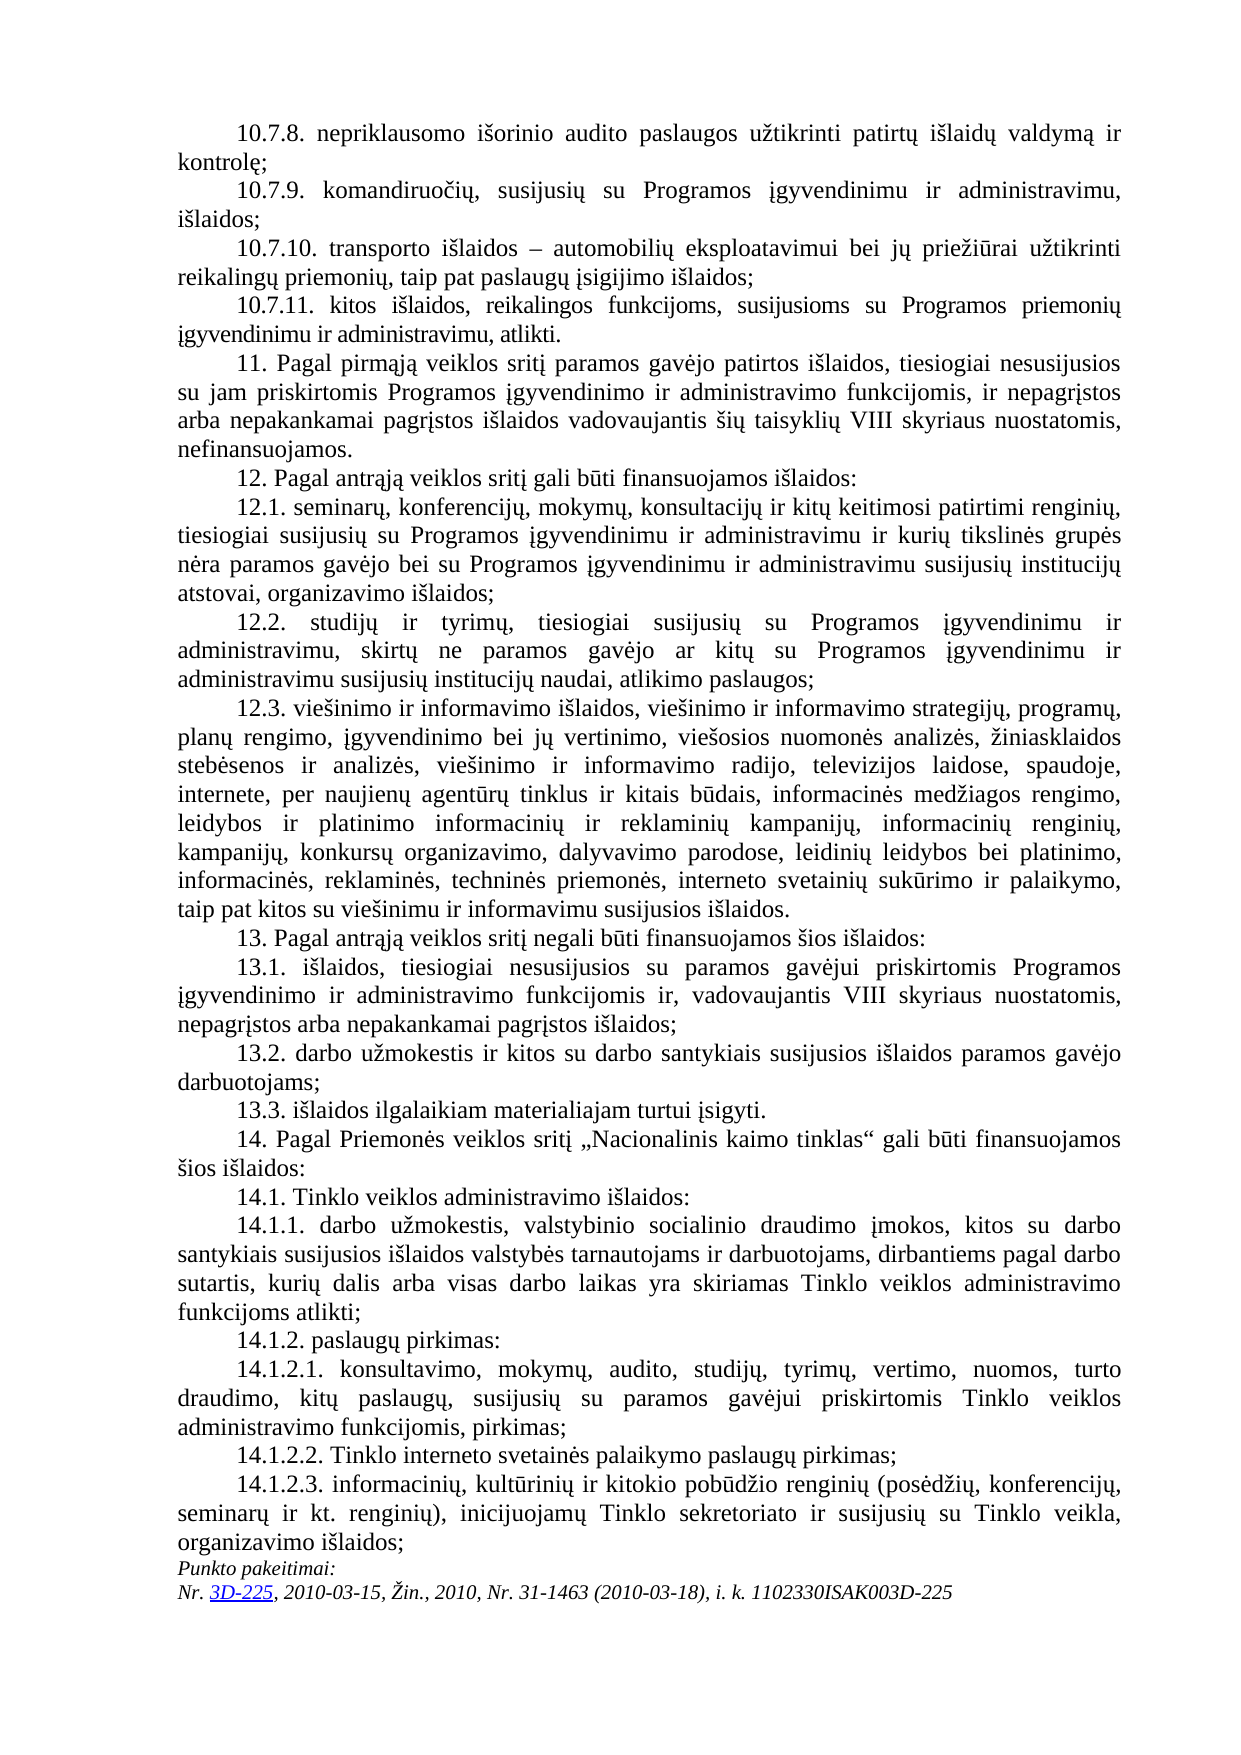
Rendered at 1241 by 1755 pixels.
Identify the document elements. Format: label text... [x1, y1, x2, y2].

text 11. Pagal pirmąją veiklos sritį paramos gavėjo patirtos išlaidos, tiesiogiai nesusijusios su jam priskirtomis Programos įgyvendinimo ir administravimo funkcijomis, ir nepagrįstos arba nepakankamai pagrįstos išlaidos vadovaujantis šių taisyklių VIII skyriaus nuostatomis, nefinansuojamos. [177, 348, 1122, 463]
text Punkto pakeitimai: [177, 1556, 1122, 1580]
text 12. Pagal antrąją veiklos sritį gali būti finansuojamos išlaidos: [177, 463, 1122, 492]
text 10.7.9. komandiruočių, susijusių su Programos įgyvendinimu ir administravimu, išlaidos; [177, 176, 1122, 233]
text 14. Pagal Priemonės veiklos sritį „Nacionalinis kaimo tinklas“ gali būti finansuojamos šios išlaidos: [177, 1124, 1122, 1182]
text 14.1.2.2. Tinklo interneto svetainės palaikymo paslaugų pirkimas; [177, 1441, 1122, 1469]
text 13.1. išlaidos, tiesiogiai nesusijusios su paramos gavėjui priskirtomis Programos įgyvendinimo ir administravimo funkcijomis ir, vadovaujantis VIII skyriaus nuostatomis, nepagrįstos arba nepakankamai pagrįstos išlaidos; [177, 952, 1122, 1038]
text 14.1.2. paslaugų pirkimas: [177, 1326, 1122, 1354]
text 14.1.2.3. informacinių, kultūrinių ir kitokio pobūdžio renginių (posėdžių, konferencijų, seminarų ir kt. renginių), inicijuojamų Tinklo sekretoriato ir susijusių su Tinklo veikla, organizavimo išlaidos; [177, 1469, 1122, 1556]
text 14.1.1. darbo užmokestis, valstybinio socialinio draudimo įmokos, kitos su darbo santykiais susijusios išlaidos valstybės tarnautojams ir darbuotojams, dirbantiems pagal darbo sutartis, kurių dalis arba visas darbo laikas yra skiriamas Tinklo veiklos administravimo funkcijoms atlikti; [177, 1211, 1122, 1326]
text 10.7.8. nepriklausomo išorinio audito paslaugos užtikrinti patirtų išlaidų valdymą ir kontrolę; [177, 118, 1122, 176]
text 13.3. išlaidos ilgalaikiam materialiajam turtui įsigyti. [177, 1096, 1122, 1124]
text 10.7.10. transporto išlaidos – automobilių eksploatavimui bei jų priežiūrai užtikrinti reikalingų priemonių, taip pat paslaugų įsigijimo išlaidos; [177, 233, 1122, 291]
text 12.1. seminarų, konferencijų, mokymų, konsultacijų ir kitų keitimosi patirtimi renginių, tiesiogiai susijusių su Programos įgyvendinimu ir administravimu ir kurių tikslinės grupės nėra paramos gavėjo bei su Programos įgyvendinimu ir administravimu susijusių institucijų atstovai, organizavimo išlaidos; [177, 492, 1122, 607]
text 12.2. studijų ir tyrimų, tiesiogiai susijusių su Programos įgyvendinimu ir administravimu, skirtų ne paramos gavėjo ar kitų su Programos įgyvendinimu ir administravimu susijusių institucijų naudai, atlikimo paslaugos; [177, 607, 1122, 693]
text 14.1.2.1. konsultavimo, mokymų, audito, studijų, tyrimų, vertimo, nuomos, turto draudimo, kitų paslaugų, susijusių su paramos gavėjui priskirtomis Tinklo veiklos administravimo funkcijomis, pirkimas; [177, 1354, 1122, 1441]
text 14.1. Tinklo veiklos administravimo išlaidos: [177, 1182, 1122, 1211]
text 12.3. viešinimo ir informavimo išlaidos, viešinimo ir informavimo strategijų, programų, planų rengimo, įgyvendinimo bei jų vertinimo, viešosios nuomonės analizės, žiniasklaidos stebėsenos ir analizės, viešinimo ir informavimo radijo, televizijos laidose, spaudoje, internete, per naujienų agentūrų tinklus ir kitais būdais, informacinės medžiagos rengimo, leidybos ir platinimo informacinių ir reklaminių kampanijų, informacinių renginių, kampanijų, konkursų organizavimo, dalyvavimo parodose, leidinių leidybos bei platinimo, informacinės, reklaminės, techninės priemonės, interneto svetainių sukūrimo ir palaikymo, taip pat kitos su viešinimu ir informavimu susijusios išlaidos. [177, 693, 1122, 923]
text 13.2. darbo užmokestis ir kitos su darbo santykiais susijusios išlaidos paramos gavėjo darbuotojams; [177, 1038, 1122, 1096]
text 10.7.11. kitos išlaidos, reikalingos funkcijoms, susijusioms su Programos priemonių įgyvendinimu ir administravimu, atlikti. [177, 291, 1122, 348]
text Nr. 3D-225, 2010-03-15, Žin., 2010, Nr. 31-1463 (2010-03-18), i. k. 1102330ISAK003D-225 [177, 1580, 1122, 1604]
text 13. Pagal antrąją veiklos sritį negali būti finansuojamos šios išlaidos: [177, 923, 1122, 952]
